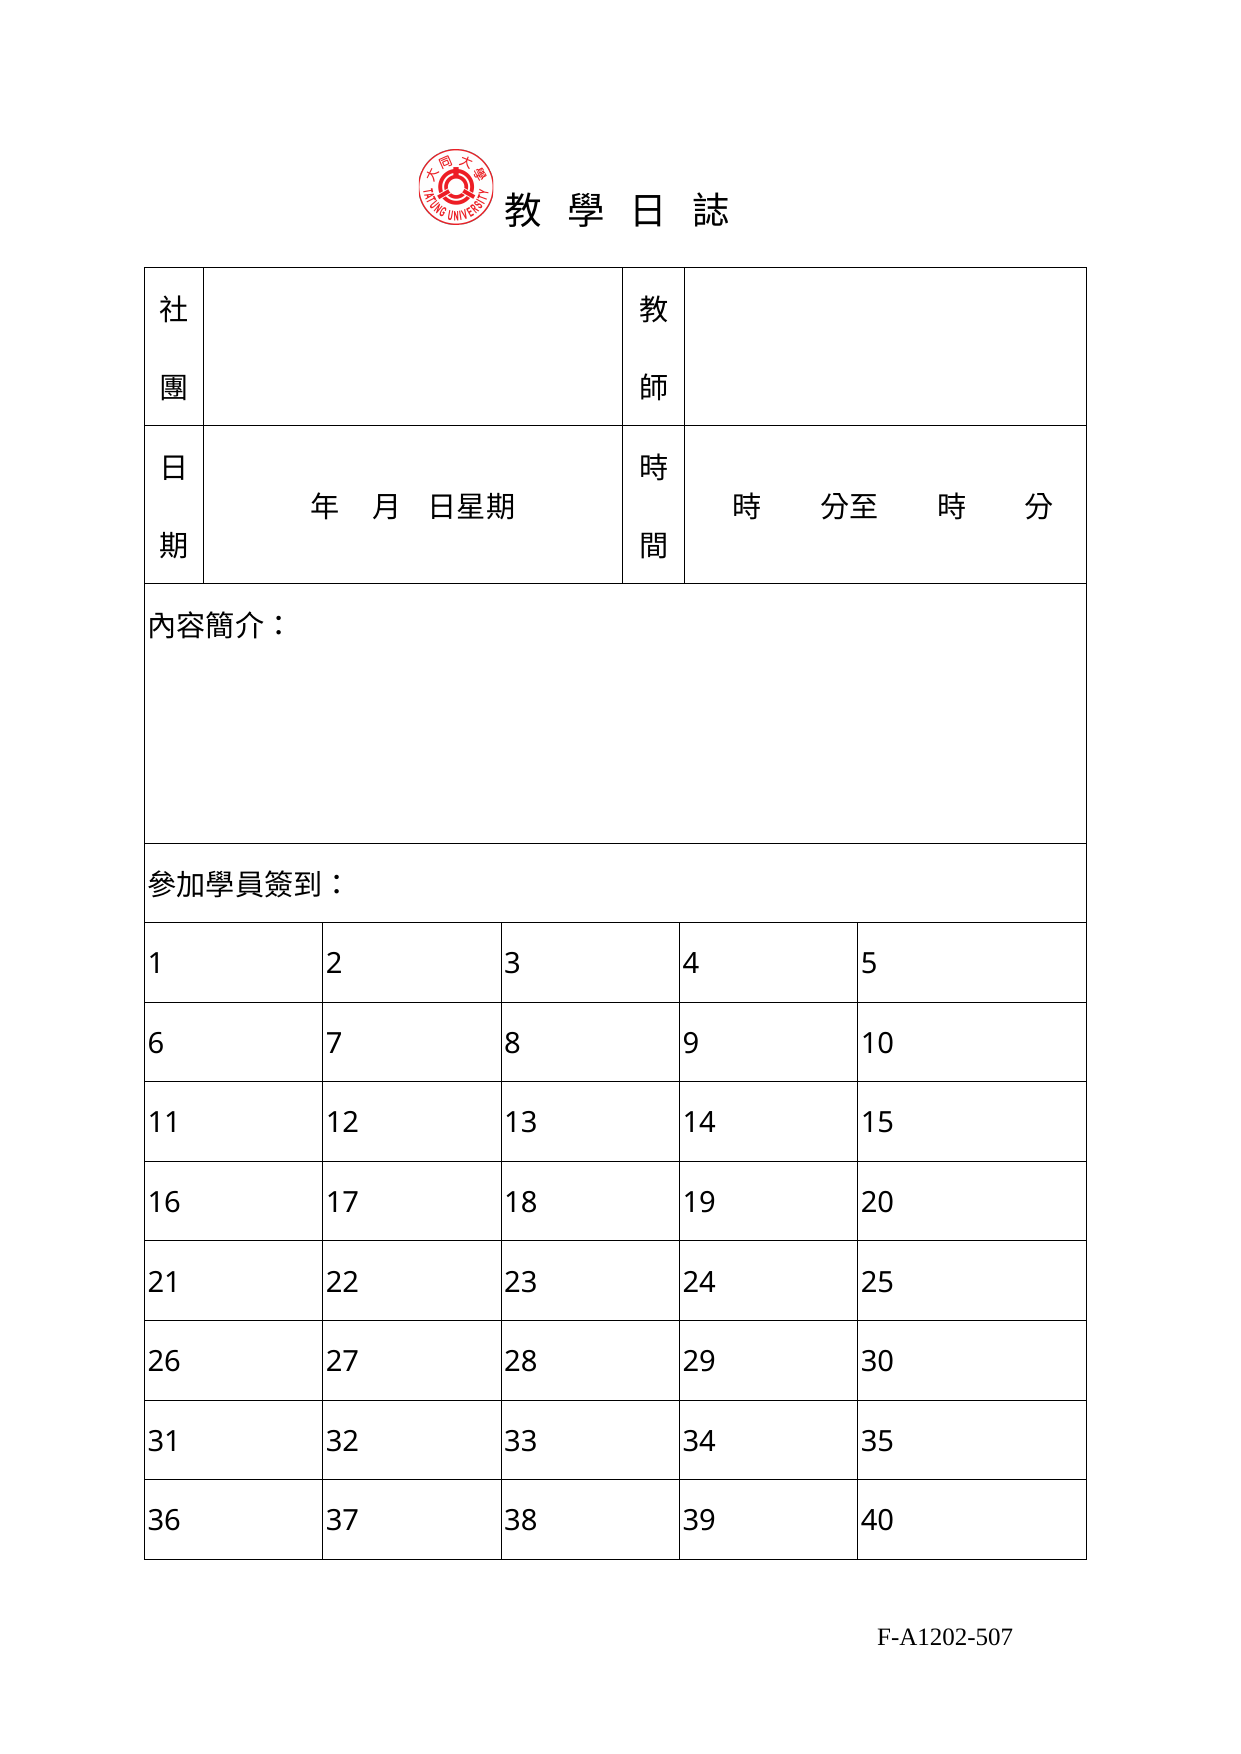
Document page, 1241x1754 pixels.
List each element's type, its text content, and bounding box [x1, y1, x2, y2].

table_cell 32 [323, 1401, 501, 1479]
table_cell 37 [323, 1480, 501, 1559]
table_cell 24 [680, 1241, 857, 1320]
table_cell 26 [145, 1321, 322, 1399]
table_cell 年 月 日星期 [204, 426, 622, 583]
table_cell 內容簡介： [145, 584, 1086, 842]
table_cell 39 [680, 1480, 857, 1559]
table_cell 15 [858, 1082, 1086, 1161]
picture [418, 149, 494, 225]
table_cell 21 [145, 1241, 322, 1320]
table_cell 40 [858, 1480, 1086, 1559]
table_cell 時 分至 時 分 [685, 426, 1086, 583]
table_cell 13 [502, 1082, 679, 1161]
table_cell 34 [680, 1401, 857, 1479]
table_cell 10 [858, 1003, 1086, 1081]
table_cell 1 [145, 923, 322, 1002]
table_header 社團 [145, 268, 203, 425]
table_cell 27 [323, 1321, 501, 1399]
table_cell 7 [323, 1003, 501, 1081]
table_cell 20 [858, 1162, 1086, 1240]
text 教 學 日 誌 [148, 149, 1092, 267]
table_cell 35 [858, 1401, 1086, 1479]
table_cell 12 [323, 1082, 501, 1161]
table_header [204, 268, 622, 425]
table_cell 6 [145, 1003, 322, 1081]
table_cell 時間 [623, 426, 684, 583]
table_cell 28 [502, 1321, 679, 1399]
table_cell 31 [145, 1401, 322, 1479]
table_header 教師 [623, 268, 684, 425]
table_cell 2 [323, 923, 501, 1002]
table_cell 14 [680, 1082, 857, 1161]
table_cell 4 [680, 923, 857, 1002]
table_cell 9 [680, 1003, 857, 1081]
table_cell 18 [502, 1162, 679, 1240]
table_cell 33 [502, 1401, 679, 1479]
table_cell 參加學員簽到： [145, 844, 1086, 922]
table_cell 8 [502, 1003, 679, 1081]
table_header [685, 268, 1086, 425]
table_cell 25 [858, 1241, 1086, 1320]
table_cell 36 [145, 1480, 322, 1559]
table_cell 38 [502, 1480, 679, 1559]
table_cell 16 [145, 1162, 322, 1240]
table_cell 19 [680, 1162, 857, 1240]
table_cell 23 [502, 1241, 679, 1320]
table_cell 17 [323, 1162, 501, 1240]
table_cell 29 [680, 1321, 857, 1399]
table_cell 3 [502, 923, 679, 1002]
table_cell 日期 [145, 426, 203, 583]
table_cell 11 [145, 1082, 322, 1161]
table_cell 22 [323, 1241, 501, 1320]
table_cell 5 [858, 923, 1086, 1002]
table_cell 30 [858, 1321, 1086, 1399]
